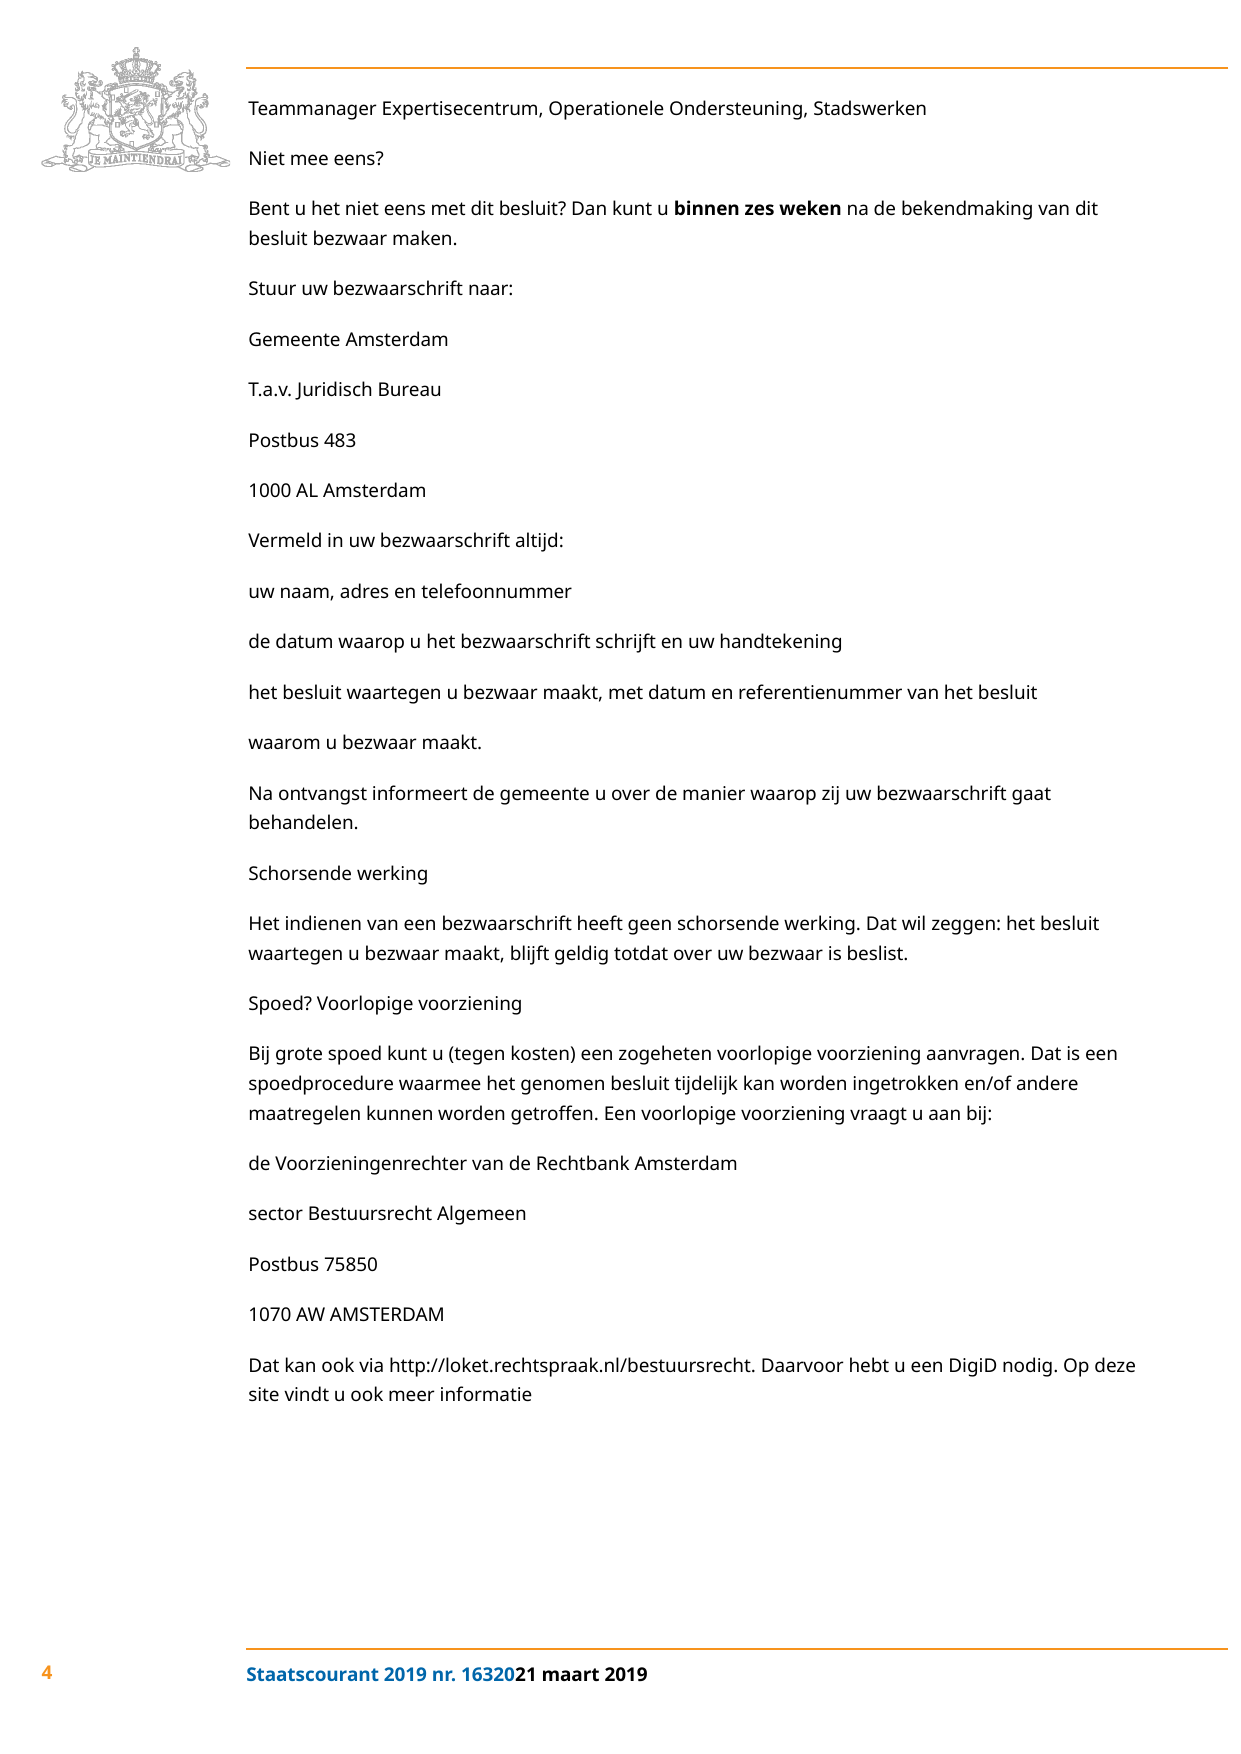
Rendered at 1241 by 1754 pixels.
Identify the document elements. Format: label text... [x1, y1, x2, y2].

text Vermeld in uw bezwaarschrift altijd: [248, 528, 1152, 553]
text Het indienen van een bezwaarschrift heeft geen schorsende werking. Dat wil zeggen: het besluit waartegen u bezwaar maakt, blijft geldig totdat over uw bezwaar is beslist. [248, 910, 1152, 966]
text 1070 AW AMSTERDAM [248, 1301, 1152, 1327]
text Bent u het niet eens met dit besluit? Dan kunt u binnen zes weken na de bekendmaking van dit besluit bezwaar maken. [248, 196, 1152, 251]
picture [41, 47, 231, 172]
text Postbus 75850 [248, 1251, 1152, 1277]
text Schorsende werking [248, 860, 1152, 886]
text Stuur uw bezwaarschrift naar: [248, 276, 1152, 301]
text Dat kan ook via http://loket.rechtspraak.nl/bestuursrecht. Daarvoor hebt u een DigiD nodig. Op deze site vindt u ook meer informatie [248, 1352, 1152, 1407]
text de datum waarop u het bezwaarschrift schrijft en uw handtekening [248, 628, 1152, 654]
text het besluit waartegen u bezwaar maakt, met datum en referentienummer van het besluit [248, 679, 1152, 705]
text Na ontvangst informeert de gemeente u over de manier waarop zij uw bezwaarschrift gaat behandelen. [248, 780, 1152, 835]
text Bij grote spoed kunt u (tegen kosten) een zogeheten voorlopige voorziening aanvragen. Dat is een spoedprocedure waarmee het genomen besluit tijdelijk kan worden ingetrokken en/of andere maatregelen kunnen worden getroffen. Een voorlopige voorziening vraagt u aan bij: [248, 1041, 1152, 1126]
text Teammanager Expertisecentrum, Operationele Ondersteuning, Stadswerken [248, 95, 1152, 121]
text Gemeente Amsterdam [248, 326, 1152, 352]
text Spoed? Voorlopige voorziening [248, 990, 1152, 1016]
text waarom u bezwaar maakt. [248, 729, 1152, 755]
text Niet mee eens? [248, 145, 1152, 171]
text sector Bestuursrecht Algemeen [248, 1201, 1152, 1226]
text uw naam, adres en telefoonnummer [248, 578, 1152, 604]
text de Voorzieningenrechter van de Rechtbank Amsterdam [248, 1150, 1152, 1176]
text 1000 AL Amsterdam [248, 477, 1152, 503]
text Postbus 483 [248, 427, 1152, 453]
text T.a.v. Juridisch Bureau [248, 376, 1152, 402]
